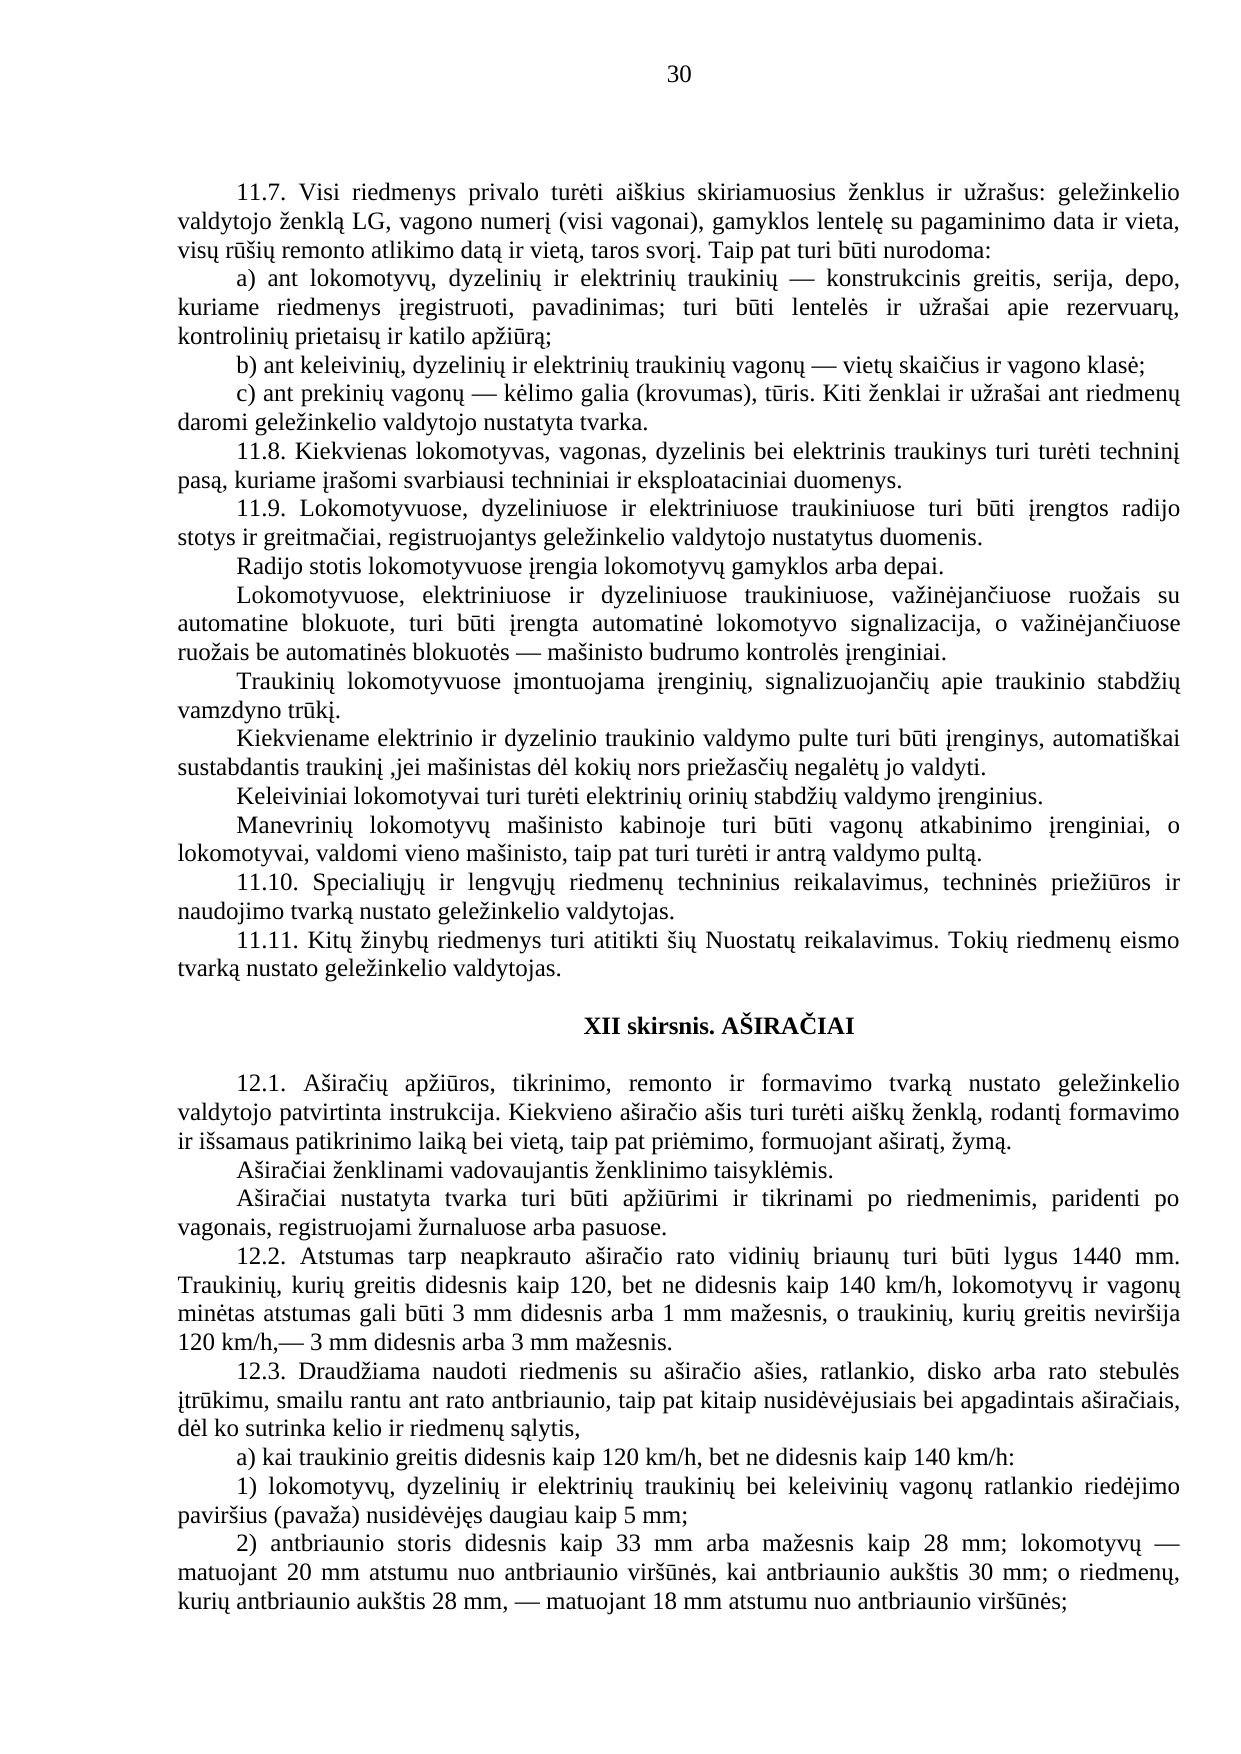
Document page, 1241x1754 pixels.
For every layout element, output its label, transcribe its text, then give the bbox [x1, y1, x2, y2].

text 11.8. Kiekvienas lokomotyvas, vagonas, dyzelinis bei elektrinis traukinys turi turėti techninį pasą, kuriame įrašomi svarbiausi techniniai ir eksploataciniai duomenys. [177, 436, 1181, 493]
text a) ant lokomotyvų, dyzelinių ir elektrinių traukinių — konstrukcinis greitis, serija, depo, kuriame riedmenys įregistruoti, pavadinimas; turi būti lentelės ir užrašai apie rezervuarų, kontrolinių prietaisų ir katilo apžiūrą; [177, 263, 1181, 350]
text 11.10. Specialiųjų ir lengvųjų riedmenų techninius reikalavimus, techninės priežiūros ir naudojimo tvarką nustato geležinkelio valdytojas. [177, 867, 1181, 925]
text Keleiviniai lokomotyvai turi turėti elektrinių orinių stabdžių valdymo įrenginius. [177, 781, 1181, 810]
text Kiekviename elektrinio ir dyzelinio traukinio valdymo pulte turi būti įrenginys, automatiškai sustabdantis traukinį ,jei mašinistas dėl kokių nors priežasčių negalėtų jo valdyti. [177, 723, 1181, 781]
text b) ant keleivinių, dyzelinių ir elektrinių traukinių vagonų — vietų skaičius ir vagono klasė; [177, 350, 1181, 378]
text Traukinių lokomotyvuose įmontuojama įrenginių, signalizuojančių apie traukinio stabdžių vamzdyno trūkį. [177, 666, 1181, 723]
text 11.11. Kitų žinybų riedmenys turi atitikti šių Nuostatų reikalavimus. Tokių riedmenų eismo tvarką nustato geležinkelio valdytojas. [177, 925, 1181, 982]
text Aširačiai ženklinami vadovaujantis ženklinimo taisyklėmis. [177, 1155, 1181, 1183]
text a) kai traukinio greitis didesnis kaip 120 km/h, bet ne didesnis kaip 140 km/h: [177, 1442, 1181, 1471]
text c) ant prekinių vagonų — kėlimo galia (krovumas), tūris. Kiti ženklai ir užrašai ant riedmenų daromi geležinkelio valdytojo nustatyta tvarka. [177, 378, 1181, 436]
text 12.1. Aširačių apžiūros, tikrinimo, remonto ir formavimo tvarką nustato geležinkelio valdytojo patvirtinta instrukcija. Kiekvieno aširačio ašis turi turėti aiškų ženklą, rodantį formavimo ir išsamaus patikrinimo laiką bei vietą, taip pat priėmimo, formuojant aširatį, žymą. [177, 1068, 1181, 1155]
text Aširačiai nustatyta tvarka turi būti apžiūrimi ir tikrinami po riedmenimis, paridenti po vagonais, registruojami žurnaluose arba pasuose. [177, 1183, 1181, 1241]
text 11.9. Lokomotyvuose, dyzeliniuose ir elektriniuose traukiniuose turi būti įrengtos radijo stotys ir greitmačiai, registruojantys geležinkelio valdytojo nustatytus duomenis. [177, 493, 1181, 551]
text 11.7. Visi riedmenys privalo turėti aiškius skiriamuosius ženklus ir užrašus: geležinkelio valdytojo ženklą LG, vagono numerį (visi vagonai), gamyklos lentelę su pagaminimo data ir vieta, visų rūšių remonto atlikimo datą ir vietą, taros svorį. Taip pat turi būti nurodoma: [177, 177, 1181, 263]
text 12.3. Draudžiama naudoti riedmenis su aširačio ašies, ratlankio, disko arba rato stebulės įtrūkimu, smailu rantu ant rato antbriaunio, taip pat kitaip nusidėvėjusiais bei apgadintais aširačiais, dėl ko sutrinka kelio ir riedmenų sąlytis, [177, 1356, 1181, 1442]
text 2) antbriaunio storis didesnis kaip 33 mm arba mažesnis kaip 28 mm; lokomotyvų — matuojant 20 mm atstumu nuo antbriaunio viršūnės, kai antbriaunio aukštis 30 mm; o riedmenų, kurių antbriaunio aukštis 28 mm, — matuojant 18 mm atstumu nuo antbriaunio viršūnės; [177, 1528, 1181, 1615]
text XII skirsnis. AŠIRAČIAI [240, 1011, 1139, 1040]
text Radijo stotis lokomotyvuose įrengia lokomotyvų gamyklos arba depai. [177, 551, 1181, 580]
text Manevrinių lokomotyvų mašinisto kabinoje turi būti vagonų atkabinimo įrenginiai, o lokomotyvai, valdomi vieno mašinisto, taip pat turi turėti ir antrą valdymo pultą. [177, 810, 1181, 867]
text Lokomotyvuose, elektriniuose ir dyzeliniuose traukiniuose, važinėjančiuose ruožais su automatine blokuote, turi būti įrengta automatinė lokomotyvo signalizacija, o važinėjančiuose ruožais be automatinės blokuotės — mašinisto budrumo kontrolės įrenginiai. [177, 580, 1181, 666]
text 1) lokomotyvų, dyzelinių ir elektrinių traukinių bei keleivinių vagonų ratlankio riedėjimo paviršius (pavaža) nusidėvėjęs daugiau kaip 5 mm; [177, 1471, 1181, 1528]
text 12.2. Atstumas tarp neapkrauto aširačio rato vidinių briaunų turi būti lygus 1440 mm. Traukinių, kurių greitis didesnis kaip 120, bet ne didesnis kaip 140 km/h, lokomotyvų ir vagonų minėtas atstumas gali būti 3 mm didesnis arba 1 mm mažesnis, o traukinių, kurių greitis neviršija 120 km/h,— 3 mm didesnis arba 3 mm mažesnis. [177, 1241, 1181, 1356]
